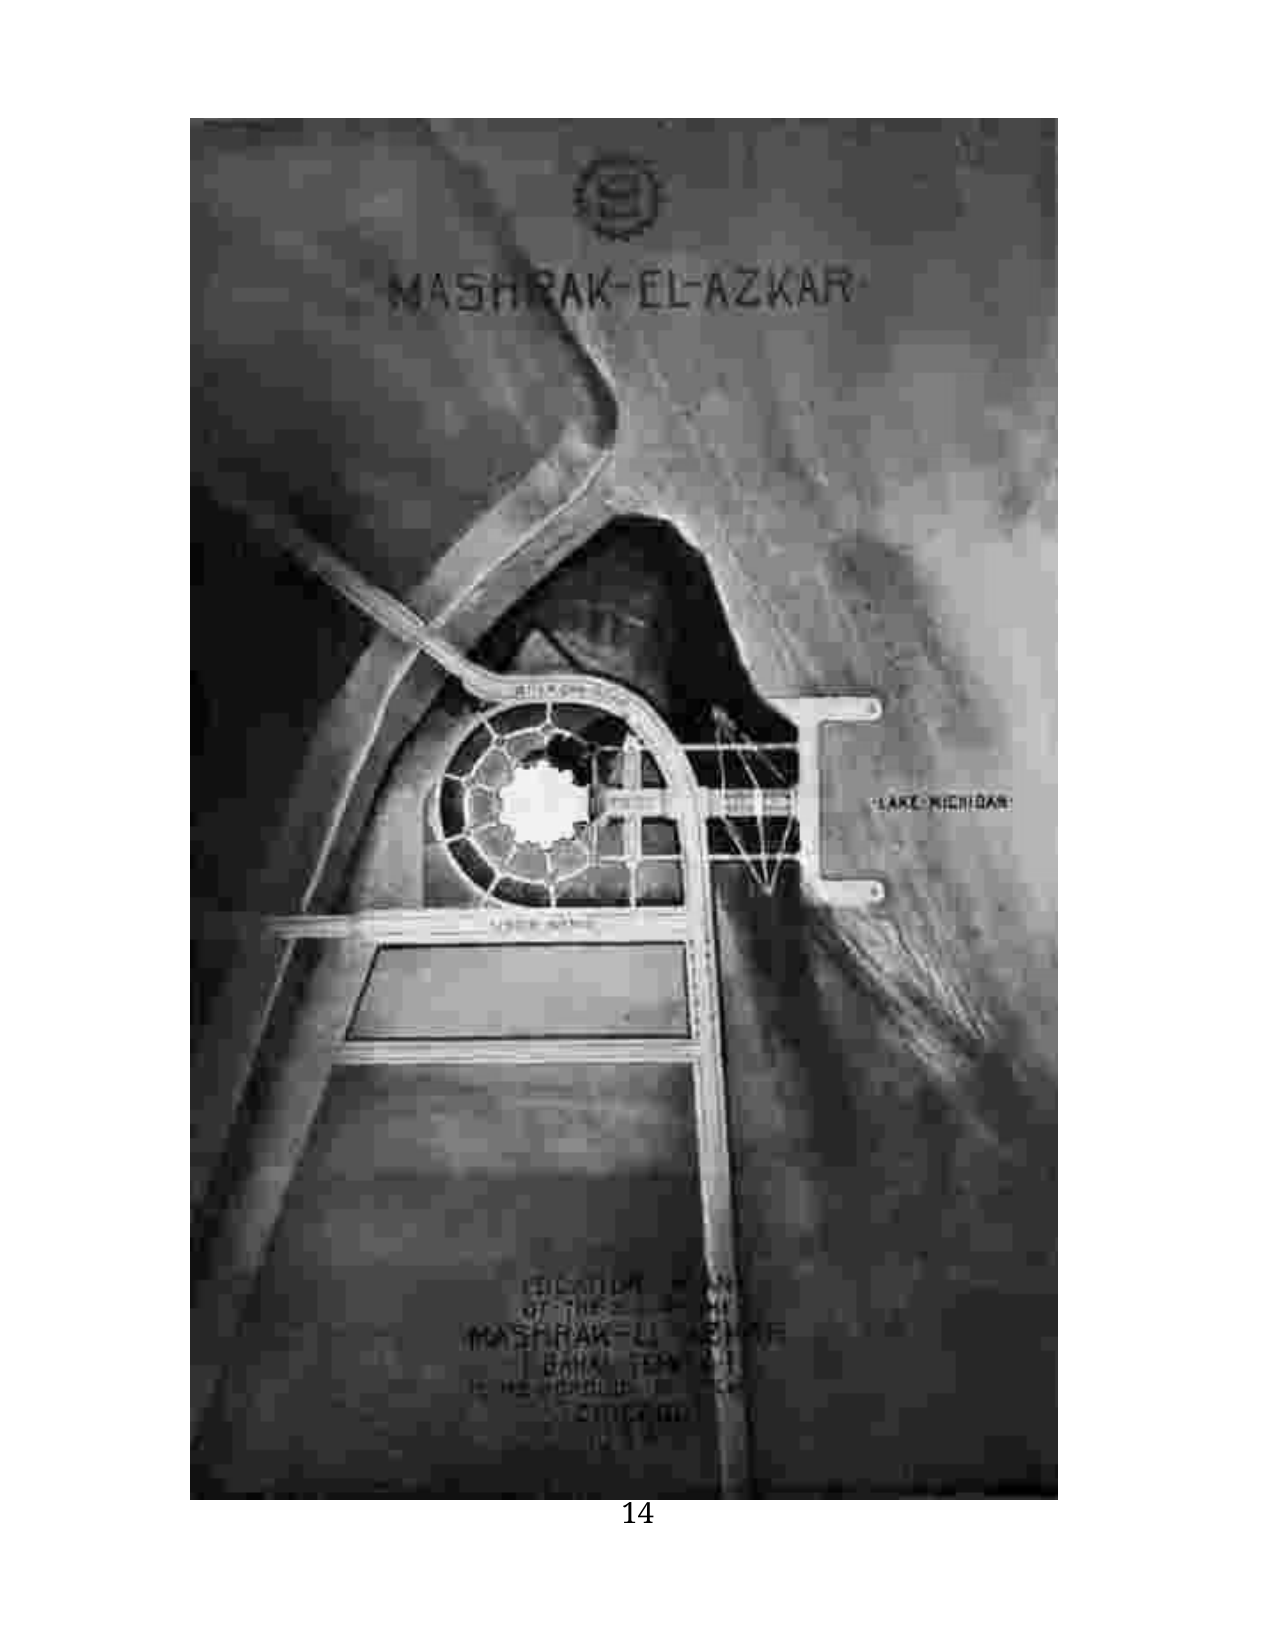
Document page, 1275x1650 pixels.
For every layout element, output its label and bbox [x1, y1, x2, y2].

picture [190, 118, 1058, 1500]
